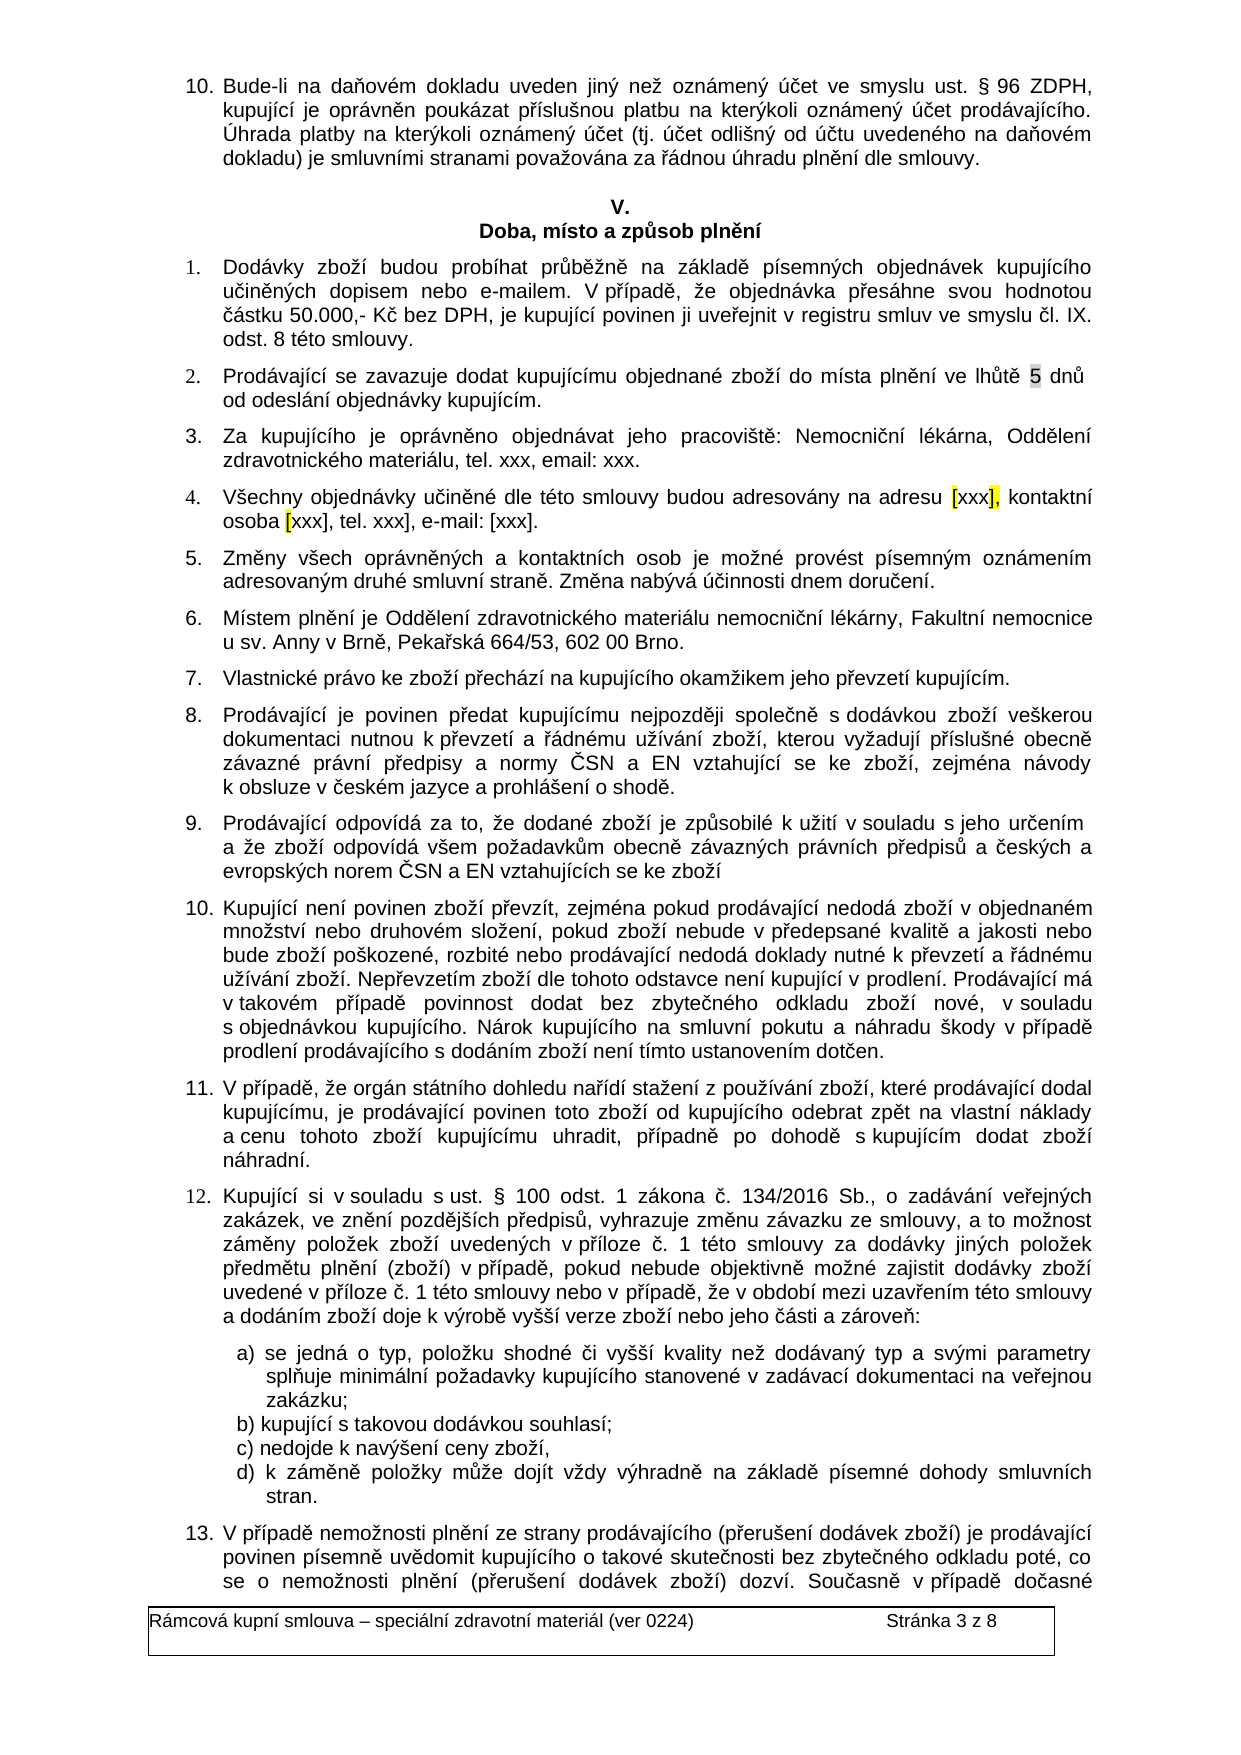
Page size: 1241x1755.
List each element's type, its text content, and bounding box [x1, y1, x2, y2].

list Dodávky zboží budou probíhat průběžně na základě písemných objednávek kupujícího učiněných dopisem nebo e-mailem. V případě, že objednávka přesáhne svou hodnotou částku 50.000,- Kč bez DPH, je kupující povinen ji uveřejnit v registru smluv ve smyslu čl. IX. odst. 8 této smlouvy. [185, 255, 1093, 351]
list Prodávající se zavazuje dodat kupujícímu objednané zboží do místa plnění ve lhůtě 5 dnů od odeslání objednávky kupujícím. [185, 364, 1093, 412]
text c) nedojde k navýšení ceny zboží, [236, 1436, 1093, 1460]
list Kupující si v souladu s ust. § 100 odst. 1 zákona č. 134/2016 Sb., o zadávání veřejných zakázek, ve znění pozdějších předpisů, vyhrazuje změnu závazku ze smlouvy, a to možnost záměny položek zboží uvedených v příloze č. 1 této smlouvy za dodávky jiných položek předmětu plnění (zboží) v případě, pokud nebude objektivně možné zajistit dodávky zboží uvedené v příloze č. 1 této smlouvy nebo v případě, že v období mezi uzavřením této smlouvy a dodáním zboží doje k výrobě vyšší verze zboží nebo jeho části a zároveň: [185, 1184, 1093, 1328]
text d) k záměně položky může dojít vždy výhradně na základě písemné dohody smluvních stran. [236, 1460, 1093, 1508]
text b) kupující s takovou dodávkou souhlasí; [236, 1412, 1093, 1436]
list Místem plnění je Oddělení zdravotnického materiálu nemocniční lékárny, Fakultní nemocnice u sv. Anny v Brně, Pekařská 664/53, 602 00 Brno. [185, 606, 1093, 654]
list V případě, že orgán státního dohledu nařídí stažení z používání zboží, které prodávající dodal kupujícímu, je prodávající povinen toto zboží od kupujícího odebrat zpět na vlastní náklady a cenu tohoto zboží kupujícímu uhradit, případně po dohodě s kupujícím dodat zboží náhradní. [185, 1076, 1093, 1171]
list Všechny objednávky učiněné dle této smlouvy budou adresovány na adresu [xxx], kontaktní osoba [xxx], tel. xxx], e-mail: [xxx]. [185, 485, 1093, 533]
text V. [148, 195, 1093, 219]
list Bude-li na daňovém dokladu uveden jiný než oznámený účet ve smyslu ust. § 96 ZDPH, kupující je oprávněn poukázat příslušnou platbu na kterýkoli oznámený účet prodávajícího. Úhrada platby na kterýkoli oznámený účet (tj. účet odlišný od účtu uvedeného na daňovém dokladu) je smluvními stranami považována za řádnou úhradu plnění dle smlouvy. [185, 74, 1093, 170]
list Za kupujícího je oprávněno objednávat jeho pracoviště: Nemocniční lékárna, Oddělení zdravotnického materiálu, tel. xxx, email: xxx. [185, 424, 1093, 472]
list Prodávající odpovídá za to, že dodané zboží je způsobilé k užití v souladu s jeho určením a že zboží odpovídá všem požadavkům obecně závazných právních předpisů a českých a evropských norem ČSN a EN vztahujících se ke zboží [185, 811, 1093, 883]
text a) se jedná o typ, položku shodné či vyšší kvality než dodávaný typ a svými parametry splňuje minimální požadavky kupujícího stanovené v zadávací dokumentaci na veřejnou zakázku; [236, 1340, 1093, 1412]
list V případě nemožnosti plnění ze strany prodávajícího (přerušení dodávek zboží) je prodávající povinen písemně uvědomit kupujícího o takové skutečnosti bez zbytečného odkladu poté, co se o nemožnosti plnění (přerušení dodávek zboží) dozví. Současně v případě dočasné [185, 1521, 1093, 1592]
list Prodávající je povinen předat kupujícímu nejpozději společně s dodávkou zboží veškerou dokumentaci nutnou k převzetí a řádnému užívání zboží, kterou vyžadují příslušné obecně závazné právní předpisy a normy ČSN a EN vztahující se ke zboží, zejména návody k obsluze v českém jazyce a prohlášení o shodě. [185, 703, 1093, 798]
list Vlastnické právo ke zboží přechází na kupujícího okamžikem jeho převzetí kupujícím. [185, 666, 1093, 690]
subtitle Doba, místo a způsob plnění [148, 219, 1093, 243]
list Změny všech oprávněných a kontaktních osob je možné provést písemným oznámením adresovaným druhé smluvní straně. Změna nabývá účinnosti dnem doručení. [185, 545, 1093, 593]
list Kupující není povinen zboží převzít, zejména pokud prodávající nedodá zboží v objednaném množství nebo druhovém složení, pokud zboží nebude v předepsané kvalitě a jakosti nebo bude zboží poškozené, rozbité nebo prodávající nedodá doklady nutné k převzetí a řádnému užívání zboží. Nepřevzetím zboží dle tohoto odstavce není kupující v prodlení. Prodávající má v takovém případě povinnost dodat bez zbytečného odkladu zboží nové, v souladu s objednávkou kupujícího. Nárok kupujícího na smluvní pokutu a náhradu škody v případě prodlení prodávajícího s dodáním zboží není tímto ustanovením dotčen. [185, 895, 1093, 1063]
